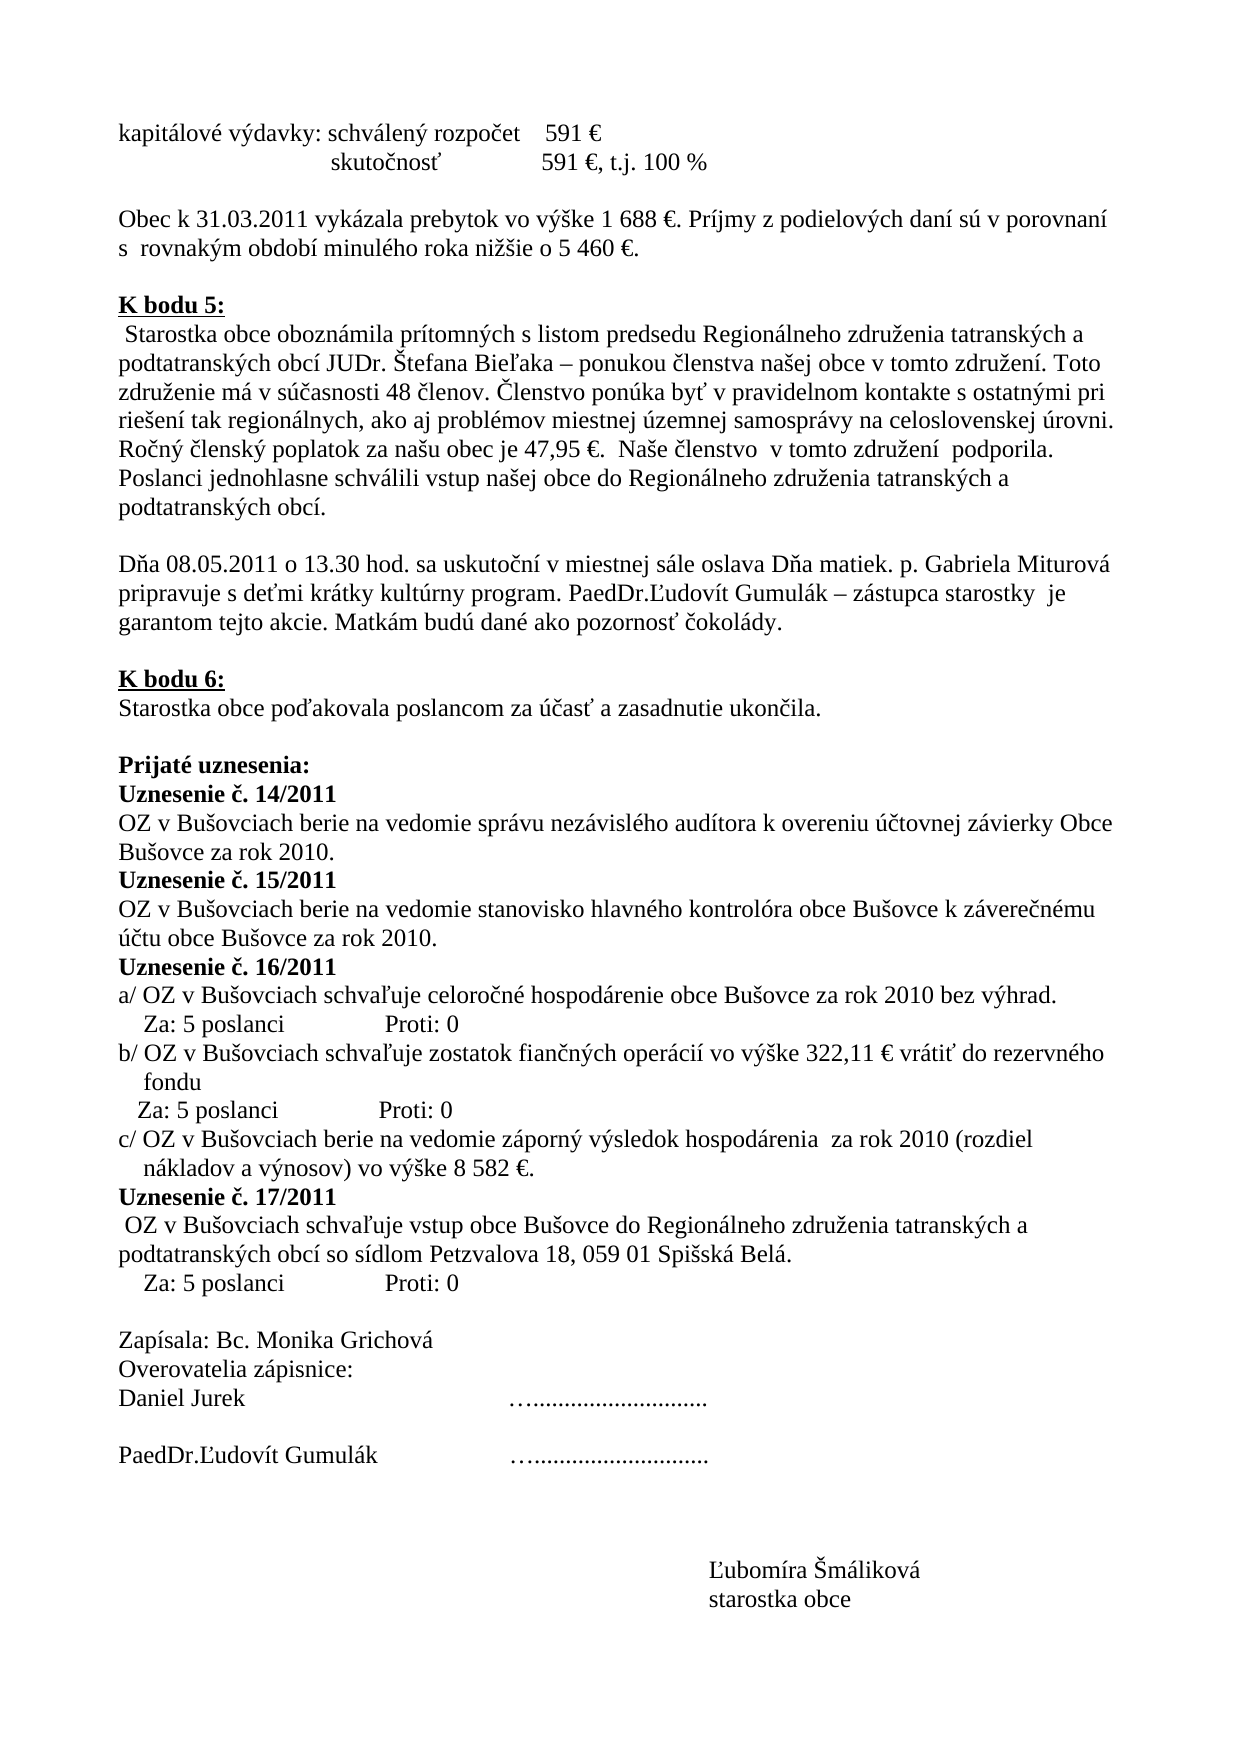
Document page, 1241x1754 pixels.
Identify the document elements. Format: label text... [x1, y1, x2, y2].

text K bodu 5: [118, 291, 1122, 319]
text OZ v Bušovciach schvaľuje vstup obce Bušovce do Regionálneho združenia tatranských a podtatranských obcí so sídlom Petzvalova 18, 059 01 Spišská Belá. [118, 1211, 1122, 1268]
text kapitálové výdavky: schválený rozpočet 591 € [118, 118, 1122, 147]
text starostka obce [118, 1584, 1122, 1613]
text Za: 5 poslanci Proti: 0 [118, 1096, 1122, 1124]
text c/ OZ v Bušovciach berie na vedomie záporný výsledok hospodárenia za rok 2010 (rozdiel [118, 1124, 1122, 1153]
text Overovatelia zápisnice: [118, 1354, 1122, 1383]
text OZ v Bušovciach berie na vedomie správu nezávislého audítora k overeniu účtovnej závierky Obce Bušovce za rok 2010. [118, 808, 1122, 866]
text skutočnosť 591 €, t.j. 100 % [118, 147, 1122, 176]
text Daniel Jurek …............................ [118, 1383, 1122, 1412]
text nákladov a výnosov) vo výške 8 582 €. [118, 1153, 1122, 1182]
text b/ OZ v Bušovciach schvaľuje zostatok fiančných operácií vo výške 322,11 € vrátiť do rezervného [118, 1038, 1122, 1067]
text Uznesenie č. 14/2011 [118, 779, 1122, 808]
text K bodu 6: [118, 664, 1122, 693]
text Starostka obce poďakovala poslancom za účasť a zasadnutie ukončila. [118, 693, 1122, 722]
text Uznesenie č. 17/2011 [118, 1182, 1122, 1211]
text Za: 5 poslanci Proti: 0 [118, 1268, 1122, 1297]
text Uznesenie č. 15/2011 [118, 866, 1122, 894]
text a/ OZ v Bušovciach schvaľuje celoročné hospodárenie obce Bušovce za rok 2010 bez výhrad. [118, 981, 1122, 1009]
text Za: 5 poslanci Proti: 0 [118, 1009, 1122, 1038]
text Ľubomíra Šmáliková [118, 1556, 1122, 1584]
text OZ v Bušovciach berie na vedomie stanovisko hlavného kontrolóra obce Bušovce k záverečnému účtu obce Bušovce za rok 2010. [118, 894, 1122, 952]
text PaedDr.Ľudovít Gumulák …............................ [118, 1441, 1122, 1469]
text Obec k 31.03.2011 vykázala prebytok vo výške 1 688 €. Príjmy z podielových daní sú v porovnaní s rovnakým období minulého roka nižšie o 5 460 €. [118, 204, 1122, 262]
text Starostka obce oboznámila prítomných s listom predsedu Regionálneho združenia tatranských a podtatranských obcí JUDr. Štefana Bieľaka – ponukou členstva našej obce v tomto združení. Toto združenie má v súčasnosti 48 členov. Členstvo ponúka byť v pravidelnom kontakte s ostatnými pri riešení tak regionálnych, ako aj problémov miestnej územnej samosprávy na celoslovenskej úrovni. Ročný členský poplatok za našu obec je 47,95 €. Naše členstvo v tomto združení podporila. Poslanci jednohlasne schválili vstup našej obce do Regionálneho združenia tatranských a podtatranských obcí. [118, 319, 1122, 521]
text Zapísala: Bc. Monika Grichová [118, 1326, 1122, 1354]
text Uznesenie č. 16/2011 [118, 952, 1122, 981]
text fondu [118, 1067, 1122, 1096]
text Prijaté uznesenia: [118, 751, 1122, 779]
text Dňa 08.05.2011 o 13.30 hod. sa uskutoční v miestnej sále oslava Dňa matiek. p. Gabriela Miturová pripravuje s deťmi krátky kultúrny program. PaedDr.Ľudovít Gumulák – zástupca starostky je garantom tejto akcie. Matkám budú dané ako pozornosť čokolády. [118, 549, 1122, 636]
